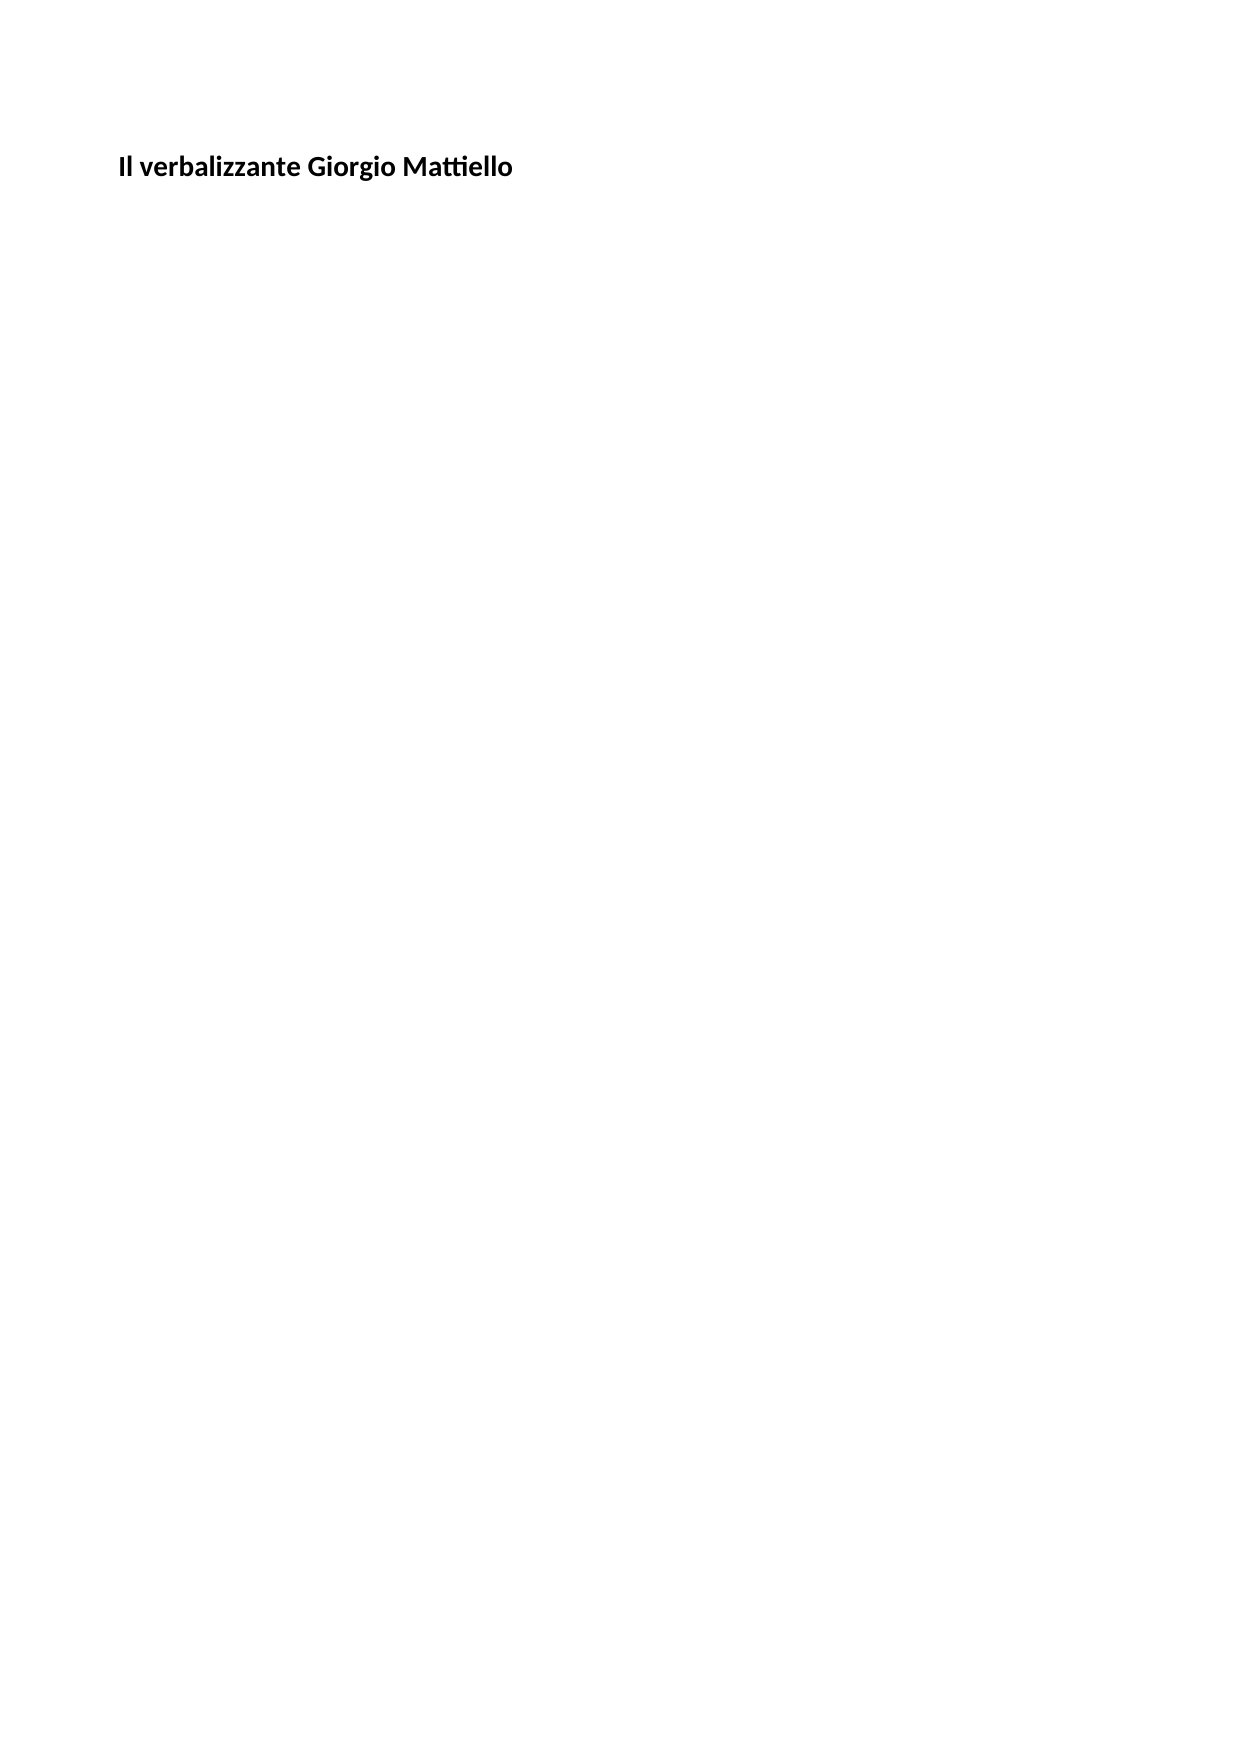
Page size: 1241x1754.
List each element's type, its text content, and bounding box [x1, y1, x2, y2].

text Il verbalizzante Giorgio Mattiello [118, 148, 1122, 183]
